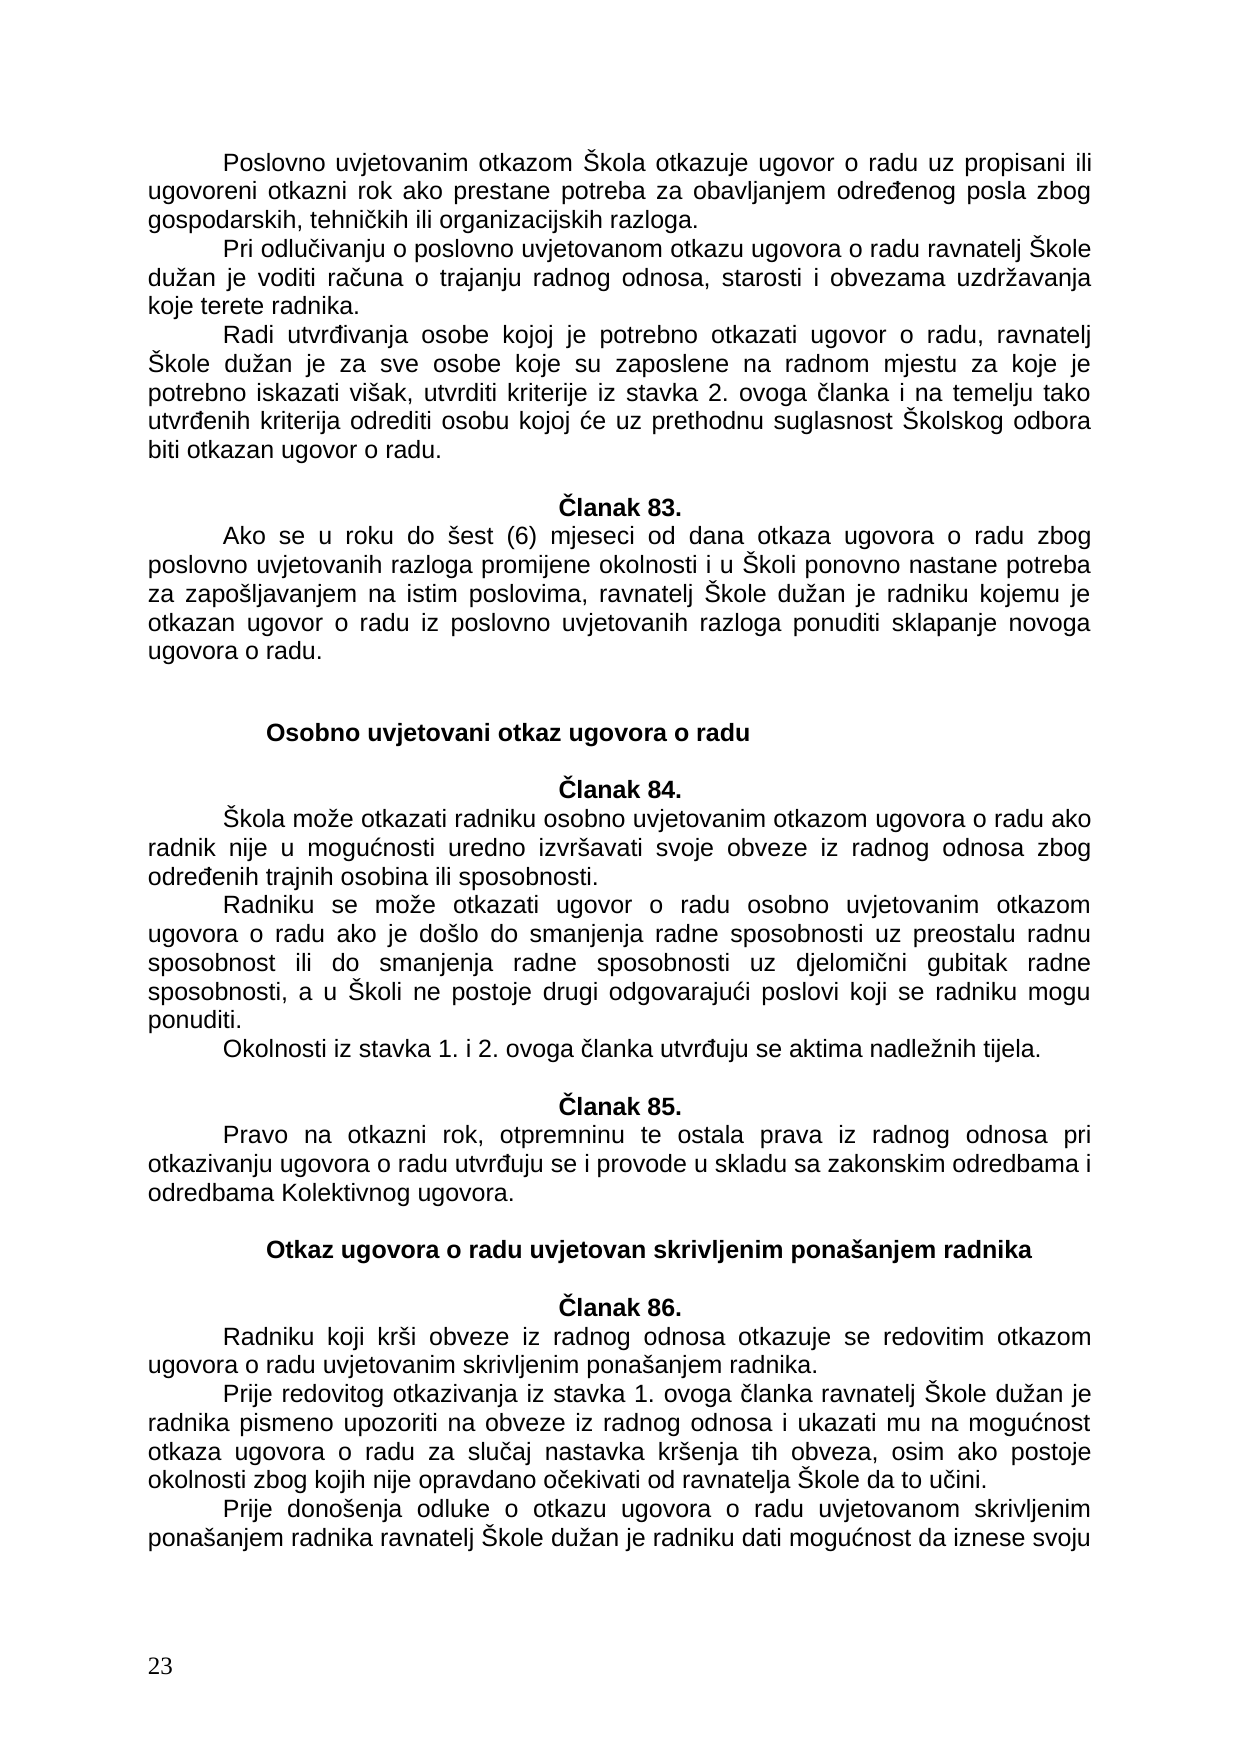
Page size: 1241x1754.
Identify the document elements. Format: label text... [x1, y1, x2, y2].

text Pravo na otkazni rok, otpremninu te ostala prava iz radnog odnosa pri otkazivanju ugovora o radu utvrđuju se i provode u skladu sa zakonskim odredbama i odredbama Kolektivnog ugovora. [148, 1120, 1093, 1207]
text Radi utvrđivanja osobe kojoj je potrebno otkazati ugovor o radu, ravnatelj Škole dužan je za sve osobe koje su zaposlene na radnom mjestu za koje je potrebno iskazati višak, utvrditi kriterije iz stavka 2. ovoga članka i na temelju tako utvrđenih kriterija odrediti osobu kojoj će uz prethodnu suglasnost Školskog odbora biti otkazan ugovor o radu. [148, 320, 1093, 464]
text Okolnosti iz stavka 1. i 2. ovoga članka utvrđuju se aktima nadležnih tijela. [148, 1034, 1093, 1063]
text Prije donošenja odluke o otkazu ugovora o radu uvjetovanom skrivljenim ponašanjem radnika ravnatelj Škole dužan je radniku dati mogućnost da iznese svoju [148, 1494, 1093, 1552]
text Članak 86. [148, 1293, 1093, 1322]
text Radniku koji krši obveze iz radnog odnosa otkazuje se redovitim otkazom ugovora o radu uvjetovanim skrivljenim ponašanjem radnika. [148, 1322, 1093, 1379]
text Radniku se može otkazati ugovor o radu osobno uvjetovanim otkazom ugovora o radu ako je došlo do smanjenja radne sposobnosti uz preostalu radnu sposobnost ili do smanjenja radne sposobnosti uz djelomični gubitak radne sposobnosti, a u Školi ne postoje drugi odgovarajući poslovi koji se radniku mogu ponuditi. [148, 890, 1093, 1034]
text Članak 83. [148, 493, 1093, 521]
text Pri odlučivanju o poslovno uvjetovanom otkazu ugovora o radu ravnatelj Škole dužan je voditi računa o trajanju radnog odnosa, starosti i obvezama uzdržavanja koje terete radnika. [148, 234, 1093, 320]
text Otkaz ugovora o radu uvjetovan skrivljenim ponašanjem radnika [196, 1235, 1093, 1264]
text Ako se u roku do šest (6) mjeseci od dana otkaza ugovora o radu zbog poslovno uvjetovanih razloga promijene okolnosti i u Školi ponovno nastane potreba za zapošljavanjem na istim poslovima, ravnatelj Škole dužan je radniku kojemu je otkazan ugovor o radu iz poslovno uvjetovanih razloga ponuditi sklapanje novoga ugovora o radu. [148, 521, 1093, 665]
text Članak 84. [148, 775, 1093, 804]
text Osobno uvjetovani otkaz ugovora o radu [196, 718, 1093, 747]
text Poslovno uvjetovanim otkazom Škola otkazuje ugovor o radu uz propisani ili ugovoreni otkazni rok ako prestane potreba za obavljanjem određenog posla zbog gospodarskih, tehničkih ili organizacijskih razloga. [148, 148, 1093, 234]
text Prije redovitog otkazivanja iz stavka 1. ovoga članka ravnatelj Škole dužan je radnika pismeno upozoriti na obveze iz radnog odnosa i ukazati mu na mogućnost otkaza ugovora o radu za slučaj nastavka kršenja tih obveza, osim ako postoje okolnosti zbog kojih nije opravdano očekivati od ravnatelja Škole da to učini. [148, 1379, 1093, 1494]
text Članak 85. [148, 1092, 1093, 1120]
text Škola može otkazati radniku osobno uvjetovanim otkazom ugovora o radu ako radnik nije u mogućnosti uredno izvršavati svoje obveze iz radnog odnosa zbog određenih trajnih osobina ili sposobnosti. [148, 804, 1093, 890]
